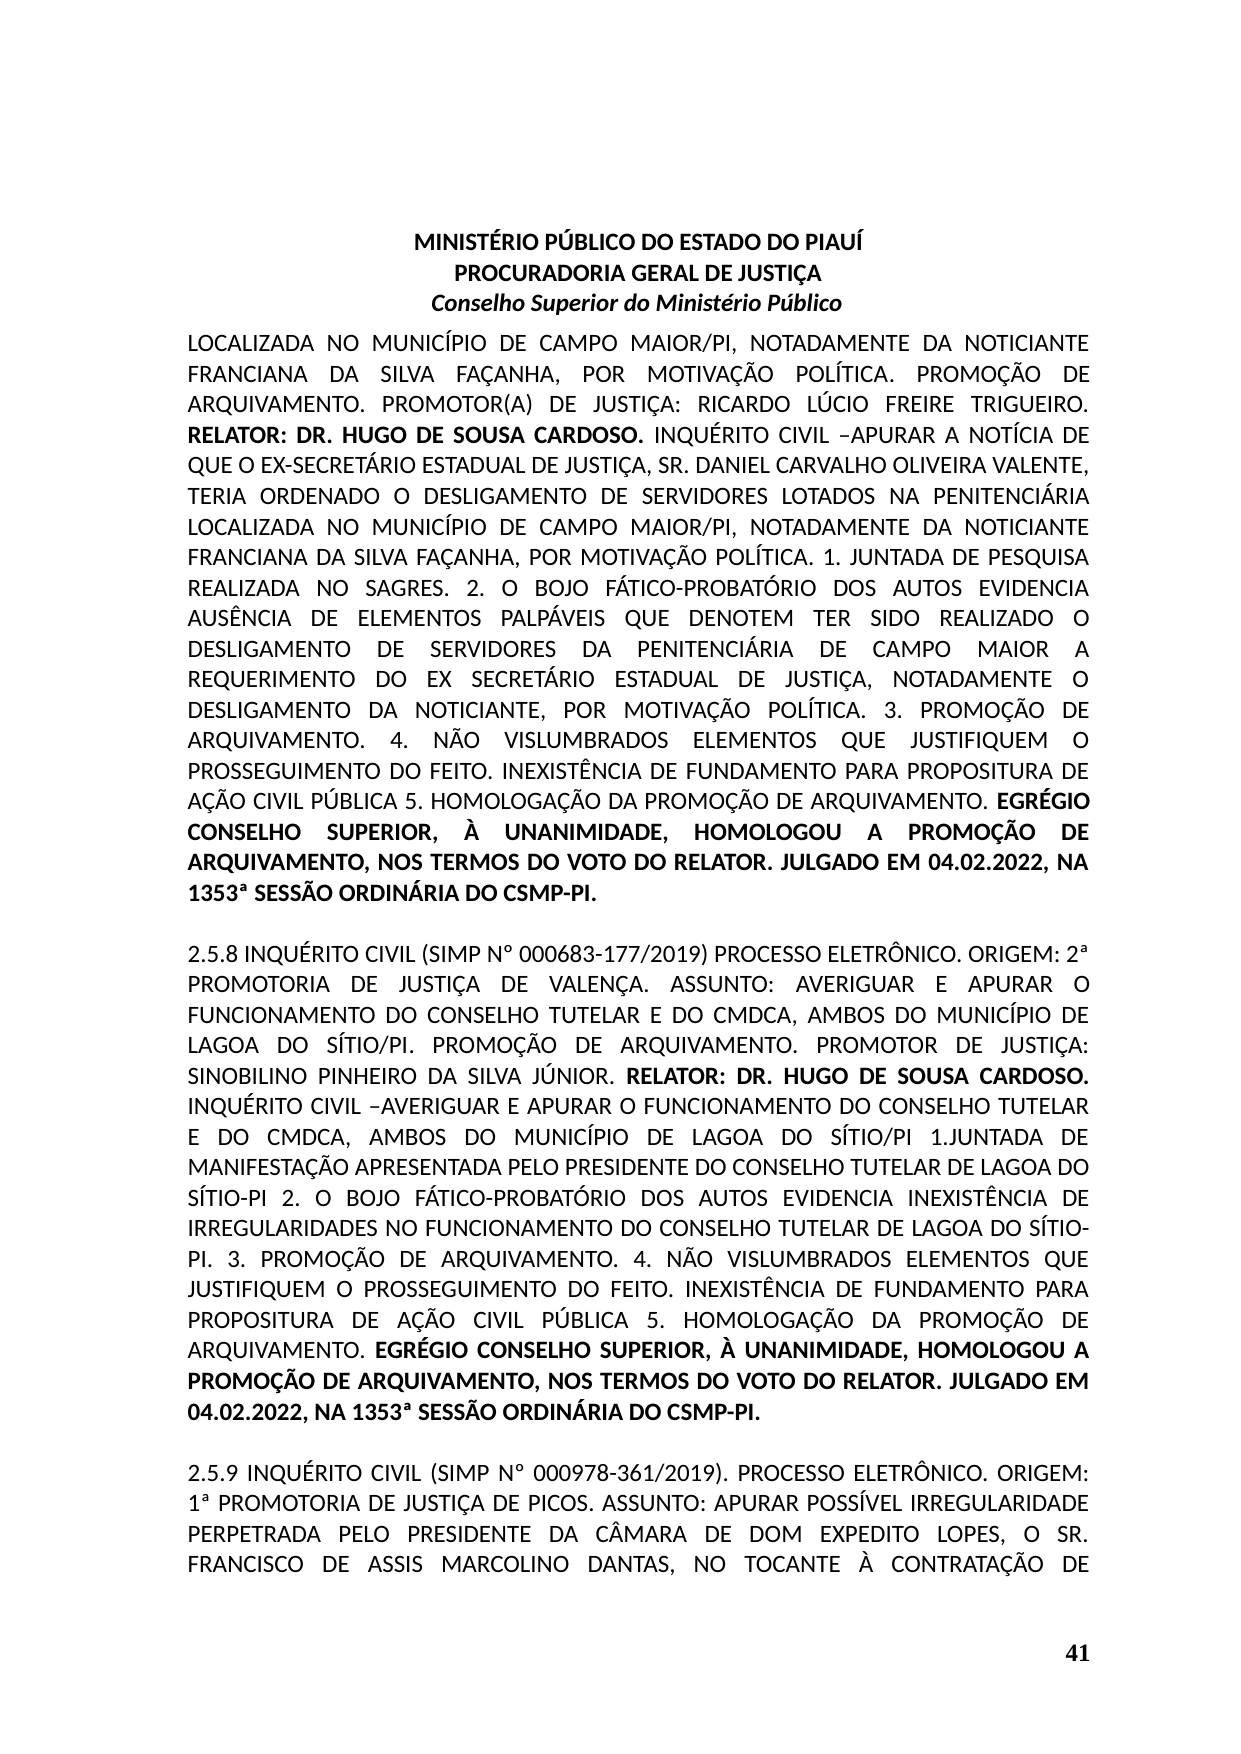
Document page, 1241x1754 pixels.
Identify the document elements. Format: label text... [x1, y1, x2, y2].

text 2.5.8 INQUÉRITO CIVIL (SIMP Nº 000683-177/2019) PROCESSO ELETRÔNICO. ORIGEM: 2ª PROMOTORIA DE JUSTIÇA DE VALENÇA. ASSUNTO: AVERIGUAR E APURAR O FUNCIONAMENTO DO CONSELHO TUTELAR E DO CMDCA, AMBOS DO MUNICÍPIO DE LAGOA DO SÍTIO/PI. PROMOÇÃO DE ARQUIVAMENTO. PROMOTOR DE JUSTIÇA: SINOBILINO PINHEIRO DA SILVA JÚNIOR. RELATOR: DR. HUGO DE SOUSA CARDOSO. INQUÉRITO CIVIL –AVERIGUAR E APURAR O FUNCIONAMENTO DO CONSELHO TUTELAR E DO CMDCA, AMBOS DO MUNICÍPIO DE LAGOA DO SÍTIO/PI 1.JUNTADA DE MANIFESTAÇÃO APRESENTADA PELO PRESIDENTE DO CONSELHO TUTELAR DE LAGOA DO SÍTIO-PI 2. O BOJO FÁTICO-PROBATÓRIO DOS AUTOS EVIDENCIA INEXISTÊNCIA DE IRREGULARIDADES NO FUNCIONAMENTO DO CONSELHO TUTELAR DE LAGOA DO SÍTIO-PI. 3. PROMOÇÃO DE ARQUIVAMENTO. 4. NÃO VISLUMBRADOS ELEMENTOS QUE JUSTIFIQUEM O PROSSEGUIMENTO DO FEITO. INEXISTÊNCIA DE FUNDAMENTO PARA PROPOSITURA DE AÇÃO CIVIL PÚBLICA 5. HOMOLOGAÇÃO DA PROMOÇÃO DE ARQUIVAMENTO. EGRÉGIO CONSELHO SUPERIOR, À UNANIMIDADE, HOMOLOGOU A PROMOÇÃO DE ARQUIVAMENTO, NOS TERMOS DO VOTO Do Relator. JULGADO EM 04.02.2022, NA 1353ª SESSÃO ORDINÁRIA DO CSMP-PI. [187, 938, 1090, 1426]
text LOCALIZADA NO MUNICÍPIO DE CAMPO MAIOR/PI, NOTADAMENTE DA NOTICIANTE FRANCIANA DA SILVA FAÇANHA, POR MOTIVAÇÃO POLÍTICA. PROMOÇÃO DE ARQUIVAMENTO. PROMOTOR(A) DE JUSTIÇA: RICARDO LÚCIO FREIRE TRIGUEIRO. RELATOR: DR. HUGO DE SOUSA CARDOSO. INQUÉRITO CIVIL –APURAR A NOTÍCIA DE QUE O EX-SECRETÁRIO ESTADUAL DE JUSTIÇA, SR. DANIEL CARVALHO OLIVEIRA VALENTE, TERIA ORDENADO O DESLIGAMENTO DE SERVIDORES LOTADOS NA PENITENCIÁRIA LOCALIZADA NO MUNICÍPIO DE CAMPO MAIOR/PI, NOTADAMENTE DA NOTICIANTE FRANCIANA DA SILVA FAÇANHA, POR MOTIVAÇÃO POLÍTICA. 1. JUNTADA DE PESQUISA REALIZADA NO SAGRES. 2. O BOJO FÁTICO-PROBATÓRIO DOS AUTOS EVIDENCIA AUSÊNCIA DE ELEMENTOS PALPÁVEIS QUE DENOTEM TER SIDO REALIZADO O DESLIGAMENTO DE SERVIDORES DA PENITENCIÁRIA DE CAMPO MAIOR A REQUERIMENTO DO EX SECRETÁRIO ESTADUAL DE JUSTIÇA, NOTADAMENTE O DESLIGAMENTO DA NOTICIANTE, POR MOTIVAÇÃO POLÍTICA. 3. PROMOÇÃO DE ARQUIVAMENTO. 4. NÃO VISLUMBRADOS ELEMENTOS QUE JUSTIFIQUEM O PROSSEGUIMENTO DO FEITO. INEXISTÊNCIA DE FUNDAMENTO PARA PROPOSITURA DE AÇÃO CIVIL PÚBLICA 5. HOMOLOGAÇÃO DA PROMOÇÃO DE ARQUIVAMENTO. EGRÉGIO CONSELHO SUPERIOR, À UNANIMIDADE, HOMOLOGOU A PROMOÇÃO DE ARQUIVAMENTO, NOS TERMOS DO VOTO Do Relator. JULGADO EM 04.02.2022, NA 1353ª SESSÃO ORDINÁRIA DO CSMP-PI. [187, 327, 1090, 907]
text 2.5.9 INQUÉRITO CIVIL (SIMP Nº 000978-361/2019). PROCESSO ELETRÔNICO. ORIGEM: 1ª PROMOTORIA DE JUSTIÇA DE PICOS. ASSUNTO: APURAR POSSÍVEL IRREGULARIDADE PERPETRADA PELO PRESIDENTE DA CÂMARA DE DOM EXPEDITO LOPES, O SR. FRANCISCO DE ASSIS MARCOLINO DANTAS, NO TOCANTE À CONTRATAÇÃO DE [187, 1457, 1090, 1579]
